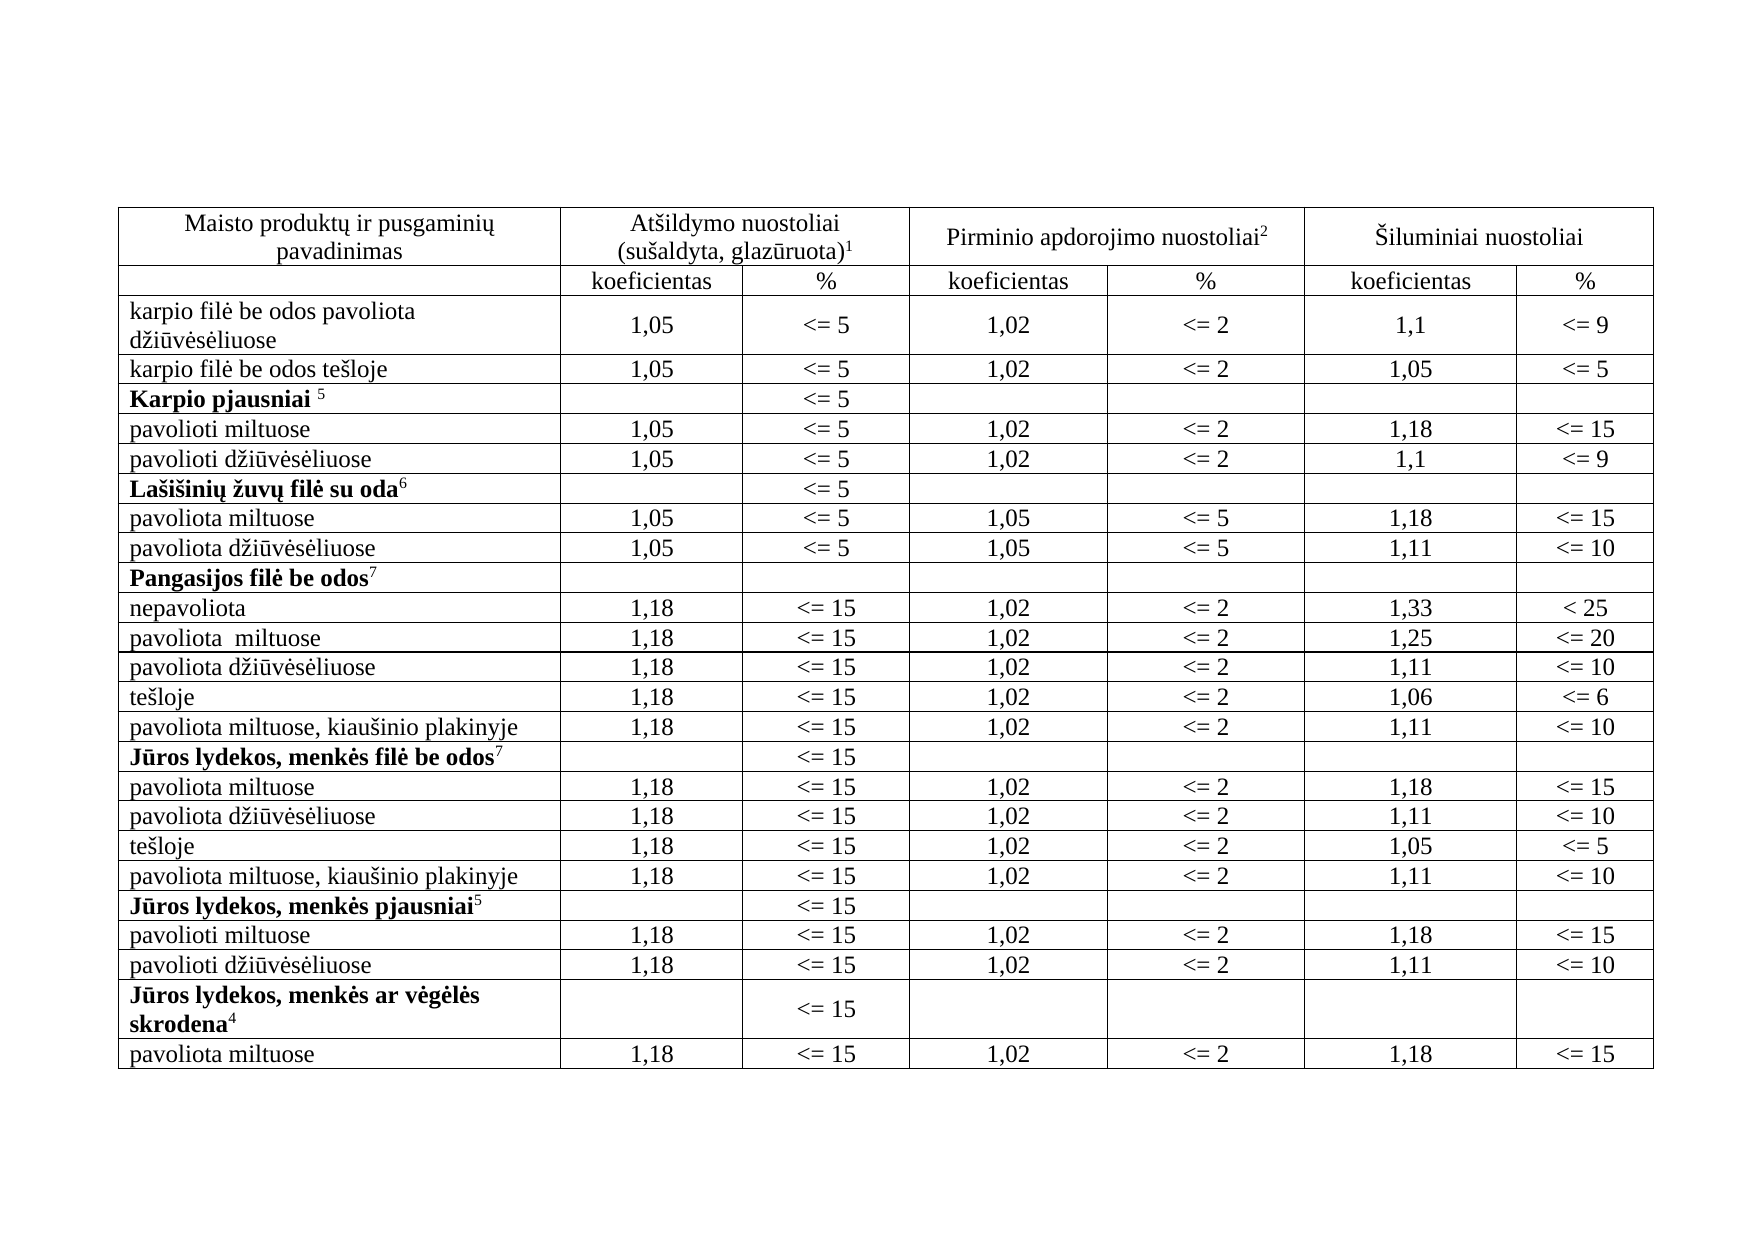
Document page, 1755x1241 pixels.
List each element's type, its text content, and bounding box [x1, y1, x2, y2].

table_cell [1108, 384, 1304, 413]
table_cell 1,05 [561, 355, 742, 383]
table_cell pavoliota džiūvėsėliuose [119, 533, 560, 562]
table_cell 1,18 [561, 682, 742, 711]
table_cell <= 15 [1517, 1039, 1653, 1067]
table_cell <= 15 [743, 891, 909, 919]
table_cell pavoliota miltuose [119, 623, 560, 651]
table_cell <= 15 [743, 921, 909, 949]
table_cell [910, 742, 1107, 771]
table_cell 1,18 [1305, 772, 1516, 800]
table_cell <= 15 [743, 712, 909, 741]
table_cell [561, 384, 742, 413]
table_cell <= 10 [1517, 861, 1653, 890]
table_cell pavoliota džiūvėsėliuose [119, 801, 560, 830]
table_cell 1,05 [561, 296, 742, 353]
table_cell 1,02 [910, 682, 1107, 711]
table_cell [561, 474, 742, 502]
table_cell <= 6 [1517, 682, 1653, 711]
table_cell Jūros lydekos, menkės ar vėgėlės skrodena4 [119, 980, 560, 1038]
table_cell <= 2 [1108, 414, 1304, 443]
table_cell [119, 266, 560, 295]
table_cell [561, 563, 742, 592]
table_cell Lašišinių žuvų filė su oda6 [119, 474, 560, 502]
table_cell 1,02 [910, 950, 1107, 979]
table_cell koeficientas [561, 266, 742, 295]
table_cell % [1108, 266, 1304, 295]
table_cell [1305, 384, 1516, 413]
table_cell 1,05 [910, 504, 1107, 532]
table_cell pavoliota miltuose [119, 1039, 560, 1067]
table_cell 1,11 [1305, 950, 1516, 979]
table_cell [1517, 474, 1653, 502]
table_header Šiluminiai nuostoliai [1305, 208, 1653, 265]
table_cell 1,11 [1305, 533, 1516, 562]
table_cell 1,02 [910, 831, 1107, 860]
table_cell [1108, 563, 1304, 592]
table_cell 1,05 [561, 414, 742, 443]
table_cell <= 15 [1517, 772, 1653, 800]
table_cell <= 5 [1108, 533, 1304, 562]
table_cell <= 15 [743, 831, 909, 860]
table_cell [1305, 891, 1516, 919]
table_header Maisto produktų ir pusgaminių pavadinimas [119, 208, 560, 265]
table_cell [1517, 384, 1653, 413]
table_cell 1,33 [1305, 593, 1516, 622]
table_cell <= 2 [1108, 623, 1304, 651]
table_cell 1,18 [1305, 1039, 1516, 1067]
table_cell <= 2 [1108, 296, 1304, 353]
table_cell 1,06 [1305, 682, 1516, 711]
table_cell <= 15 [1517, 504, 1653, 532]
table_cell <= 15 [743, 861, 909, 890]
table_cell [561, 742, 742, 771]
table_cell karpio filė be odos tešloje [119, 355, 560, 383]
table_cell % [743, 266, 909, 295]
table_cell 1,18 [561, 950, 742, 979]
table_cell [1305, 474, 1516, 502]
table_cell nepavoliota [119, 593, 560, 622]
table_cell 1,02 [910, 414, 1107, 443]
table_cell 1,02 [910, 296, 1107, 353]
table_cell [1305, 980, 1516, 1038]
table_cell [561, 980, 742, 1038]
table_cell 1,02 [910, 1039, 1107, 1067]
table_cell pavoliota miltuose, kiaušinio plakinyje [119, 712, 560, 741]
table_cell [1305, 742, 1516, 771]
table_cell <= 10 [1517, 533, 1653, 562]
table_cell 1,02 [910, 772, 1107, 800]
table_cell 1,18 [561, 921, 742, 949]
table_cell <= 2 [1108, 444, 1304, 473]
table_cell tešloje [119, 682, 560, 711]
table_cell 1,1 [1305, 296, 1516, 353]
table_cell 1,18 [561, 653, 742, 681]
table_cell 1,05 [1305, 831, 1516, 860]
table_cell <= 15 [743, 950, 909, 979]
table_cell <= 5 [743, 444, 909, 473]
table_cell 1,02 [910, 921, 1107, 949]
table_cell 1,18 [561, 801, 742, 830]
table_cell pavoliota miltuose [119, 772, 560, 800]
table_cell 1,25 [1305, 623, 1516, 651]
table_cell 1,02 [910, 653, 1107, 681]
table_cell 1,11 [1305, 801, 1516, 830]
table_cell pavolioti miltuose [119, 921, 560, 949]
table_cell 1,05 [561, 533, 742, 562]
table_cell <= 2 [1108, 861, 1304, 890]
table_cell Jūros lydekos, menkės filė be odos7 [119, 742, 560, 771]
table_cell <= 5 [743, 474, 909, 502]
table_cell <= 5 [1517, 831, 1653, 860]
table_cell <= 5 [1108, 504, 1304, 532]
table_cell 1,18 [561, 712, 742, 741]
table_cell <= 15 [743, 980, 909, 1038]
table_cell <= 2 [1108, 1039, 1304, 1067]
table_cell [1108, 474, 1304, 502]
table_cell pavoliota miltuose [119, 504, 560, 532]
table_cell 1,05 [561, 504, 742, 532]
table_cell koeficientas [1305, 266, 1516, 295]
table_cell [910, 980, 1107, 1038]
table_cell 1,02 [910, 861, 1107, 890]
table_cell <= 9 [1517, 296, 1653, 353]
table_cell koeficientas [910, 266, 1107, 295]
table_cell 1,18 [1305, 414, 1516, 443]
table_cell <= 2 [1108, 593, 1304, 622]
table_cell <= 15 [743, 772, 909, 800]
table_cell 1,18 [561, 623, 742, 651]
table_cell 1,18 [561, 1039, 742, 1067]
table_cell <= 2 [1108, 355, 1304, 383]
table_cell <= 5 [743, 414, 909, 443]
table_cell <= 20 [1517, 623, 1653, 651]
table_cell <= 2 [1108, 831, 1304, 860]
table_cell 1,02 [910, 712, 1107, 741]
table_cell 1,11 [1305, 861, 1516, 890]
table_cell < 25 [1517, 593, 1653, 622]
table_cell [1517, 980, 1653, 1038]
table_cell <= 2 [1108, 772, 1304, 800]
table_cell <= 15 [743, 801, 909, 830]
table_cell [561, 891, 742, 919]
table_cell <= 5 [743, 355, 909, 383]
table_cell 1,02 [910, 623, 1107, 651]
table_cell 1,05 [1305, 355, 1516, 383]
table_cell <= 15 [743, 593, 909, 622]
table_cell [1108, 742, 1304, 771]
table_cell <= 5 [743, 533, 909, 562]
table_cell <= 9 [1517, 444, 1653, 473]
table_cell 1,02 [910, 444, 1107, 473]
table_cell [743, 563, 909, 592]
table_cell <= 15 [743, 1039, 909, 1067]
table_cell <= 5 [743, 296, 909, 353]
table_cell <= 15 [743, 623, 909, 651]
table_cell <= 10 [1517, 801, 1653, 830]
table_cell pavoliota miltuose, kiaušinio plakinyje [119, 861, 560, 890]
table_header Pirminio apdorojimo nuostoliai2 [910, 208, 1304, 265]
table_cell [910, 474, 1107, 502]
table_cell Jūros lydekos, menkės pjausniai5 [119, 891, 560, 919]
table_cell <= 15 [1517, 921, 1653, 949]
table_cell 1,02 [910, 593, 1107, 622]
table_cell <= 10 [1517, 653, 1653, 681]
table_cell Pangasijos filė be odos7 [119, 563, 560, 592]
table_cell [1305, 563, 1516, 592]
table_cell <= 5 [1517, 355, 1653, 383]
table_cell <= 15 [743, 682, 909, 711]
table_cell [1517, 742, 1653, 771]
table_cell 1,11 [1305, 653, 1516, 681]
table_cell [1108, 980, 1304, 1038]
table_cell 1,18 [561, 831, 742, 860]
table_cell Karpio pjausniai 5 [119, 384, 560, 413]
table_cell <= 5 [743, 384, 909, 413]
table_cell [910, 384, 1107, 413]
table_cell [910, 891, 1107, 919]
table_cell <= 2 [1108, 921, 1304, 949]
table_cell pavolioti miltuose [119, 414, 560, 443]
table_cell karpio filė be odos pavoliota džiūvėsėliuose [119, 296, 560, 353]
table_cell pavolioti džiūvėsėliuose [119, 950, 560, 979]
table_cell <= 2 [1108, 950, 1304, 979]
table_cell <= 15 [743, 653, 909, 681]
table_cell 1,05 [910, 533, 1107, 562]
table_cell 1,02 [910, 355, 1107, 383]
table_cell 1,11 [1305, 712, 1516, 741]
table_cell <= 10 [1517, 712, 1653, 741]
table_cell <= 15 [1517, 414, 1653, 443]
table_cell <= 2 [1108, 653, 1304, 681]
table_cell % [1517, 266, 1653, 295]
table_cell <= 2 [1108, 682, 1304, 711]
table_cell 1,18 [561, 861, 742, 890]
table_cell <= 2 [1108, 801, 1304, 830]
table_cell <= 15 [743, 742, 909, 771]
table_cell [1108, 891, 1304, 919]
table_cell 1,1 [1305, 444, 1516, 473]
table_cell 1,18 [1305, 921, 1516, 949]
table_cell <= 10 [1517, 950, 1653, 979]
table_cell 1,18 [1305, 504, 1516, 532]
table_cell [1517, 563, 1653, 592]
table_cell 1,05 [561, 444, 742, 473]
table_cell tešloje [119, 831, 560, 860]
table_cell [910, 563, 1107, 592]
table_header Atšildymo nuostoliai (sušaldyta, glazūruota)1 [561, 208, 909, 265]
table_cell [1517, 891, 1653, 919]
table_cell 1,18 [561, 593, 742, 622]
table_cell pavolioti džiūvėsėliuose [119, 444, 560, 473]
table_cell pavoliota džiūvėsėliuose [119, 653, 560, 681]
table_cell <= 2 [1108, 712, 1304, 741]
table_cell 1,18 [561, 772, 742, 800]
table_cell <= 5 [743, 504, 909, 532]
table_cell 1,02 [910, 801, 1107, 830]
